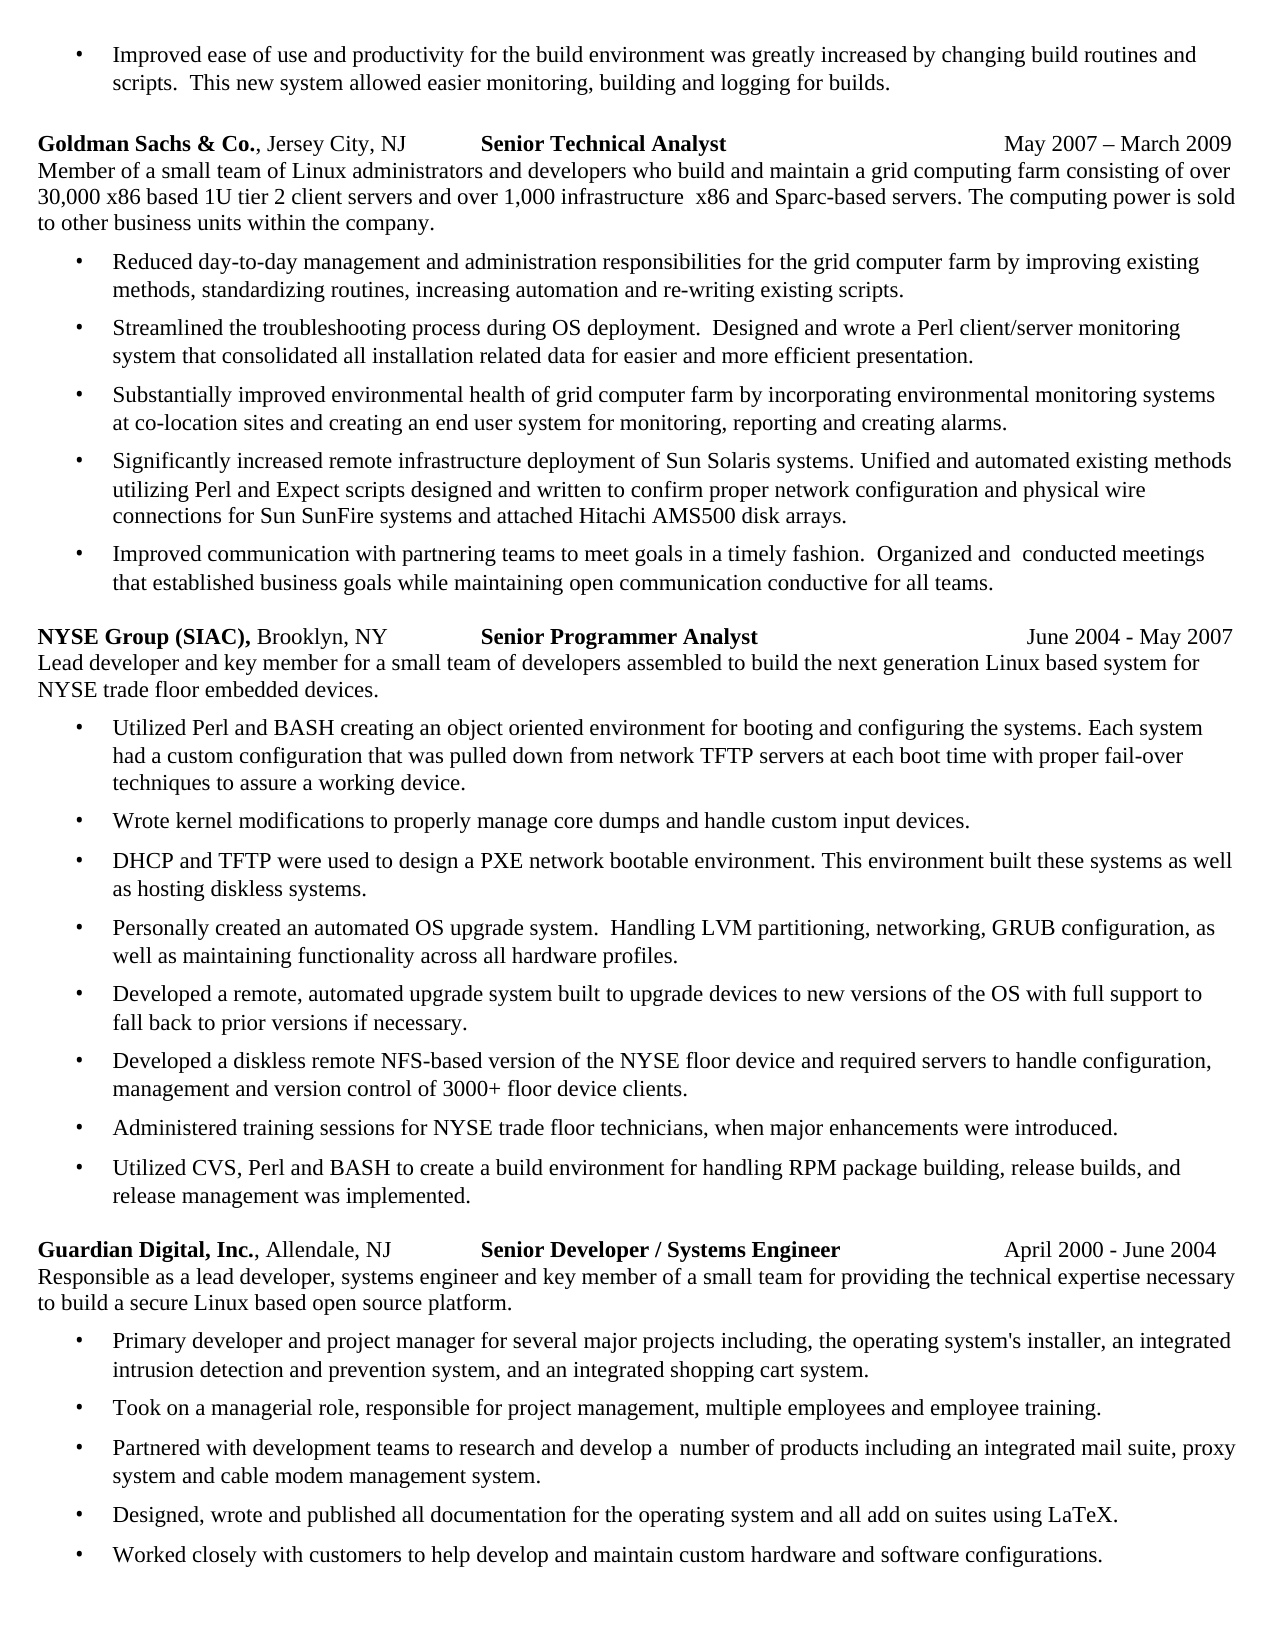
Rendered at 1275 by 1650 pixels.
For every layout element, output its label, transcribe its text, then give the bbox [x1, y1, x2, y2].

list Worked closely with customers to help develop and maintain custom hardware and software configurations. [75, 1538, 1237, 1569]
list Took on a managerial role, responsible for project management, multiple employees and employee training. [75, 1391, 1237, 1422]
list Wrote kernel modifications to properly manage core dumps and handle custom input devices. [75, 804, 1237, 835]
text Responsible as a lead developer, systems engineer and key member of a small team for providing the technical expertise necessary to build a secure Linux based open source platform. [37, 1263, 1237, 1316]
text Goldman Sachs & Co., Jersey City, NJ Senior Technical Analyst May 2007 – March 2009 [37, 130, 1237, 157]
list Streamlined the troubleshooting process during OS deployment. Designed and wrote a Perl client/server monitoring system that consolidated all installation related data for easier and more efficient presentation. [75, 311, 1237, 369]
text Guardian Digital, Inc., Allendale, NJ Senior Developer / Systems Engineer April 2000 - June 2004 [37, 1236, 1237, 1263]
list Developed a diskless remote NFS-based version of the NYSE floor device and required servers to handle configuration, management and version control of 3000+ floor device clients. [75, 1044, 1237, 1102]
list Utilized CVS, Perl and BASH to create a build environment for handling RPM package building, release builds, and release management was implemented. [75, 1151, 1237, 1208]
list Primary developer and project manager for several major projects including, the operating system's installer, an integrated intrusion detection and prevention system, and an integrated shopping cart system. [75, 1324, 1237, 1382]
list Reduced day-to-day management and administration responsibilities for the grid computer farm by improving existing methods, standardizing routines, increasing automation and re-writing existing scripts. [75, 245, 1237, 302]
text Member of a small team of Linux administrators and developers who build and maintain a grid computing farm consisting of over 30,000 x86 based 1U tier 2 client servers and over 1,000 infrastructure x86 and Sparc-based servers. The computing power is sold to other business units within the company. [37, 157, 1237, 236]
list Partnered with development teams to research and develop a number of products including an integrated mail suite, proxy system and cable modem management system. [75, 1431, 1237, 1489]
list Improved ease of use and productivity for the build environment was greatly increased by changing build routines and scripts. This new system allowed easier monitoring, building and logging for builds. [75, 37, 1237, 95]
list DHCP and TFTP were used to design a PXE network bootable environment. This environment built these systems as well as hosting diskless systems. [75, 844, 1237, 902]
list Utilized Perl and BASH creating an object oriented environment for booting and configuring the systems. Each system had a custom configuration that was pulled down from network TFTP servers at each boot time with proper fail-over techniques to assure a working device. [75, 711, 1237, 795]
text Lead developer and key member for a small team of developers assembled to build the next generation Linux based system for NYSE trade floor embedded devices. [37, 649, 1237, 702]
list Significantly increased remote infrastructure deployment of Sun Solaris systems. Unified and automated existing methods utilizing Perl and Expect scripts designed and written to confirm proper network configuration and physical wire connections for Sun SunFire systems and attached Hitachi AMS500 disk arrays. [75, 444, 1237, 528]
text NYSE Group (SIAC), Brooklyn, NY Senior Programmer Analyst June 2004 - May 2007 [37, 623, 1237, 649]
list Developed a remote, automated upgrade system built to upgrade devices to new versions of the OS with full support to fall back to prior versions if necessary. [75, 977, 1237, 1035]
list Administered training sessions for NYSE trade floor technicians, when major enhancements were introduced. [75, 1111, 1237, 1142]
list Designed, wrote and published all documentation for the operating system and all add on suites using LaTeX. [75, 1498, 1237, 1529]
list Personally created an automated OS upgrade system. Handling LVM partitioning, networking, GRUB configuration, as well as maintaining functionality across all hardware profiles. [75, 911, 1237, 968]
list Substantially improved environmental health of grid computer farm by incorporating environmental monitoring systems at co-location sites and creating an end user system for monitoring, reporting and creating alarms. [75, 378, 1237, 436]
list Improved communication with partnering teams to meet goals in a timely fashion. Organized and conducted meetings that established business goals while maintaining open communication conductive for all teams. [75, 537, 1237, 595]
